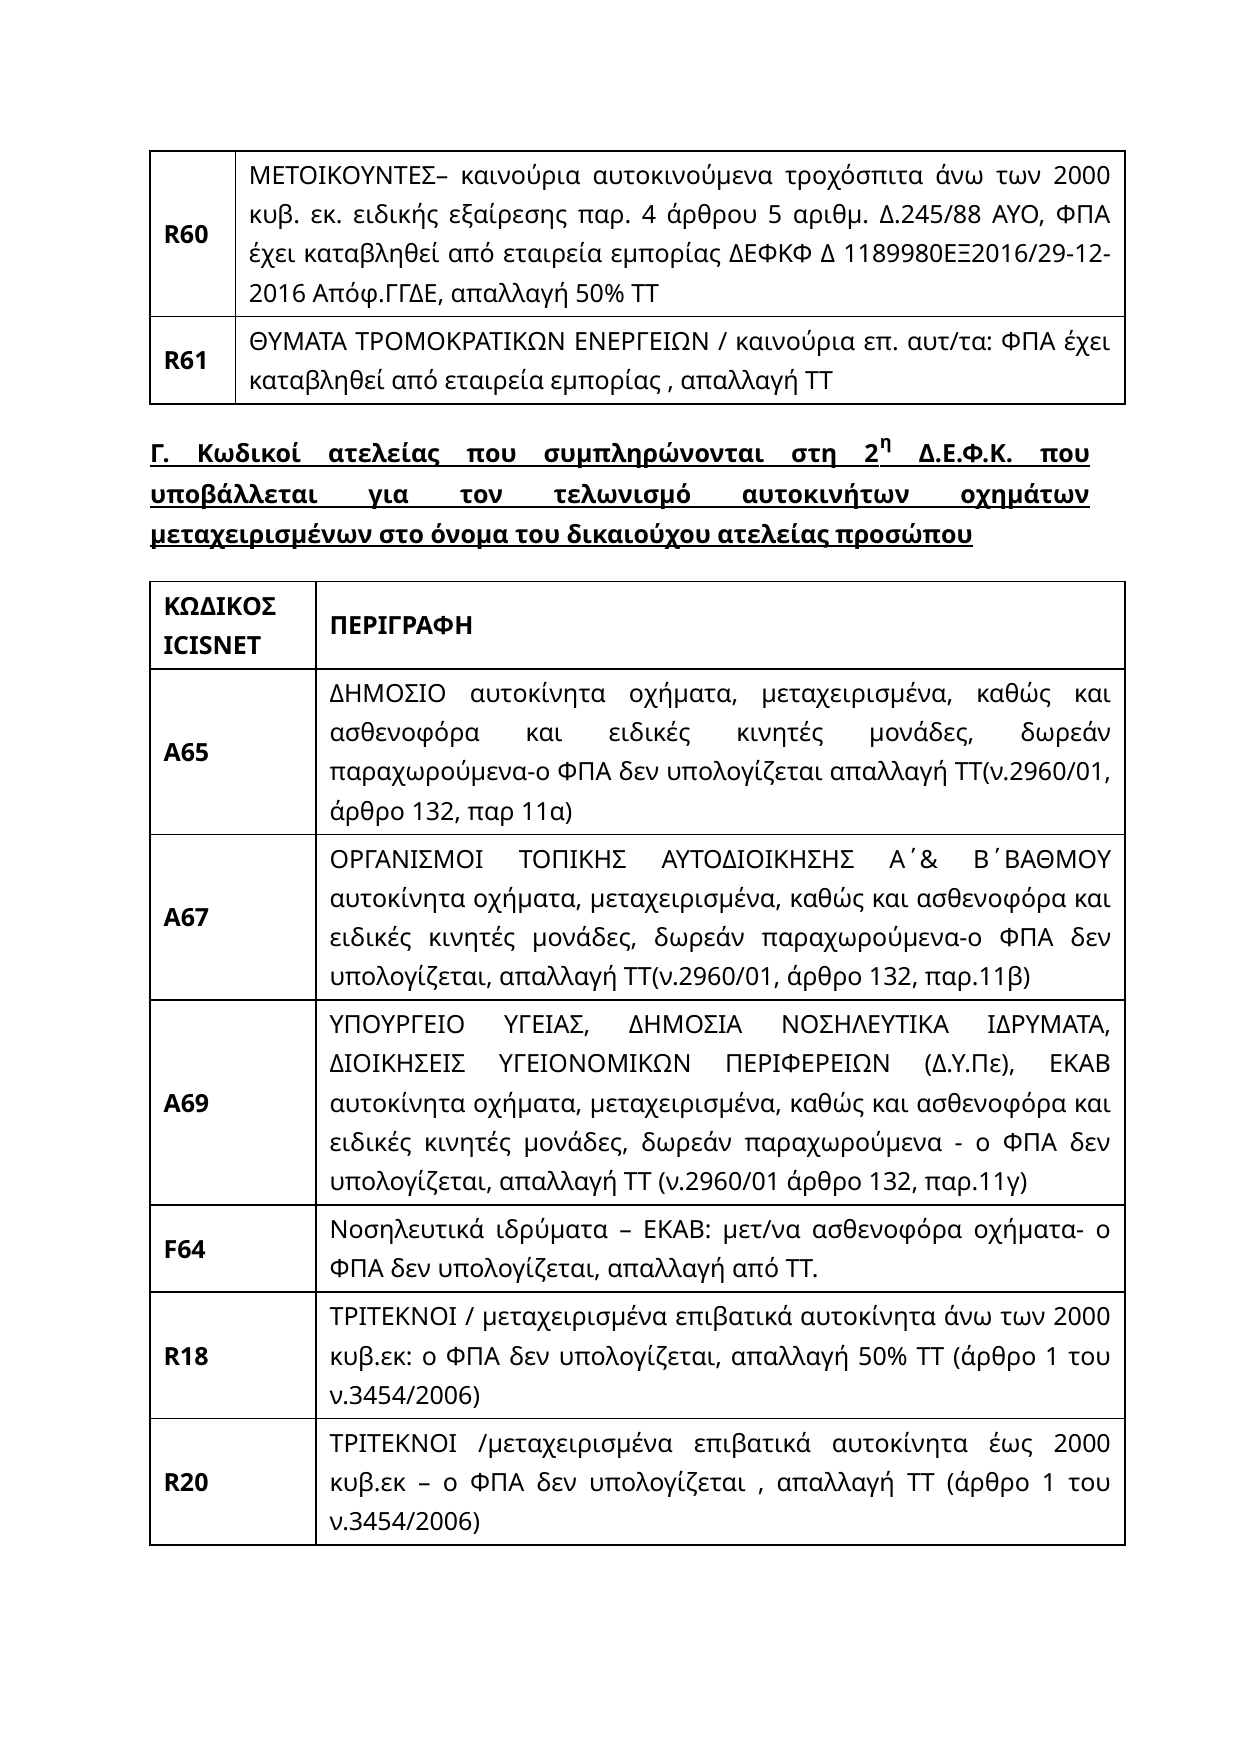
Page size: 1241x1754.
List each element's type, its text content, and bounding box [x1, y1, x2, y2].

table_cell F64 [151, 1206, 315, 1291]
table_cell ΥΠΟΥΡΓΕΙΟ ΥΓΕΙΑΣ, ΔΗΜΟΣΙΑ ΝΟΣΗΛΕΥΤΙΚΑ ΙΔΡΥΜΑΤΑ, ΔΙΟΙΚΗΣΕΙΣ ΥΓΕΙΟΝΟΜΙΚΩΝ ΠΕΡΙΦΕΡΕΙΩΝ (Δ.Υ.Πε), ΕΚΑΒ αυτοκίνητα οχήματα, μεταχειρισμένα, καθώς και ασθενοφόρα και ειδικές κινητές μονάδες, δωρεάν παραχωρούμενα - ο ΦΠΑ δεν υπολογίζεται, απαλλαγή ΤΤ (ν.2960/01 άρθρο 132, παρ.11γ) [317, 1001, 1124, 1204]
table_cell A65 [151, 670, 315, 833]
text Γ. Κωδικοί ατελείας που συμπληρώνονται στη 2η Δ.Ε.Φ.Κ. που [150, 429, 1090, 465]
table_cell Νοσηλευτικά ιδρύματα – ΕΚΑΒ: μετ/να ασθενοφόρα οχήματα- ο ΦΠΑ δεν υπολογίζεται, απαλλαγή από ΤΤ. [317, 1206, 1124, 1291]
table_header ΠΕΡΙΓΡΑΦΗ [317, 582, 1124, 668]
table_cell Α67 [151, 835, 315, 999]
text υποβάλλεται για τον τελωνισμό αυτοκινήτων οχημάτων [150, 466, 1090, 506]
table_cell Α69 [151, 1001, 315, 1204]
table_cell ΜΕΤΟΙΚΟΥΝΤΕΣ– καινούρια αυτοκινούμενα τροχόσπιτα άνω των 2000 κυβ. εκ. ειδικής εξαίρεσης παρ. 4 άρθρου 5 αριθμ. Δ.245/88 ΑΥΟ, ΦΠΑ έχει καταβληθεί από εταιρεία εμπορίας ΔΕΦΚΦ Δ 1189980ΕΞ2016/29-12-2016 Απόφ.ΓΓΔΕ, απαλλαγή 50% ΤΤ [236, 152, 1124, 316]
table_header ΚΩΔΙΚΟΣ ICISNET [151, 582, 315, 668]
table_cell ΤΡΙΤΕΚΝΟΙ /μεταχειρισμένα επιβατικά αυτοκίνητα έως 2000 κυβ.εκ – ο ΦΠΑ δεν υπολογίζεται , απαλλαγή ΤΤ (άρθρο 1 του ν.3454/2006) [317, 1419, 1124, 1544]
table_cell R18 [151, 1293, 315, 1418]
text μεταχειρισμένων στο όνομα του δικαιούχου ατελείας προσώπου [150, 508, 1090, 550]
table_cell R20 [151, 1419, 315, 1544]
table_cell ΔΗΜΟΣΙΟ αυτοκίνητα οχήματα, μεταχειρισμένα, καθώς και ασθενοφόρα και ειδικές κινητές μονάδες, δωρεάν παραχωρούμενα-ο ΦΠΑ δεν υπολογίζεται απαλλαγή ΤΤ(ν.2960/01, άρθρο 132, παρ 11α) [317, 670, 1124, 833]
table_cell ΟΡΓΑΝΙΣΜΟΙ ΤΟΠΙΚΗΣ ΑΥΤΟΔΙΟΙΚΗΣΗΣ Α΄& Β΄ΒΑΘΜΟΥ αυτοκίνητα οχήματα, μεταχειρισμένα, καθώς και ασθενοφόρα και ειδικές κινητές μονάδες, δωρεάν παραχωρούμενα-ο ΦΠΑ δεν υπολογίζεται, απαλλαγή ΤΤ(ν.2960/01, άρθρο 132, παρ.11β) [317, 835, 1124, 999]
table_cell ΘΥΜΑΤΑ ΤΡΟΜΟΚΡΑΤΙΚΩΝ ΕΝΕΡΓΕΙΩΝ / καινούρια επ. αυτ/τα: ΦΠΑ έχει καταβληθεί από εταιρεία εμπορίας , απαλλαγή ΤΤ [236, 317, 1124, 403]
table_cell R60 [151, 152, 235, 316]
table_cell ΤΡΙΤΕΚΝΟΙ / μεταχειρισμένα επιβατικά αυτοκίνητα άνω των 2000 κυβ.εκ: ο ΦΠΑ δεν υπολογίζεται, απαλλαγή 50% ΤΤ (άρθρο 1 του ν.3454/2006) [317, 1293, 1124, 1418]
table_cell R61 [151, 317, 235, 403]
